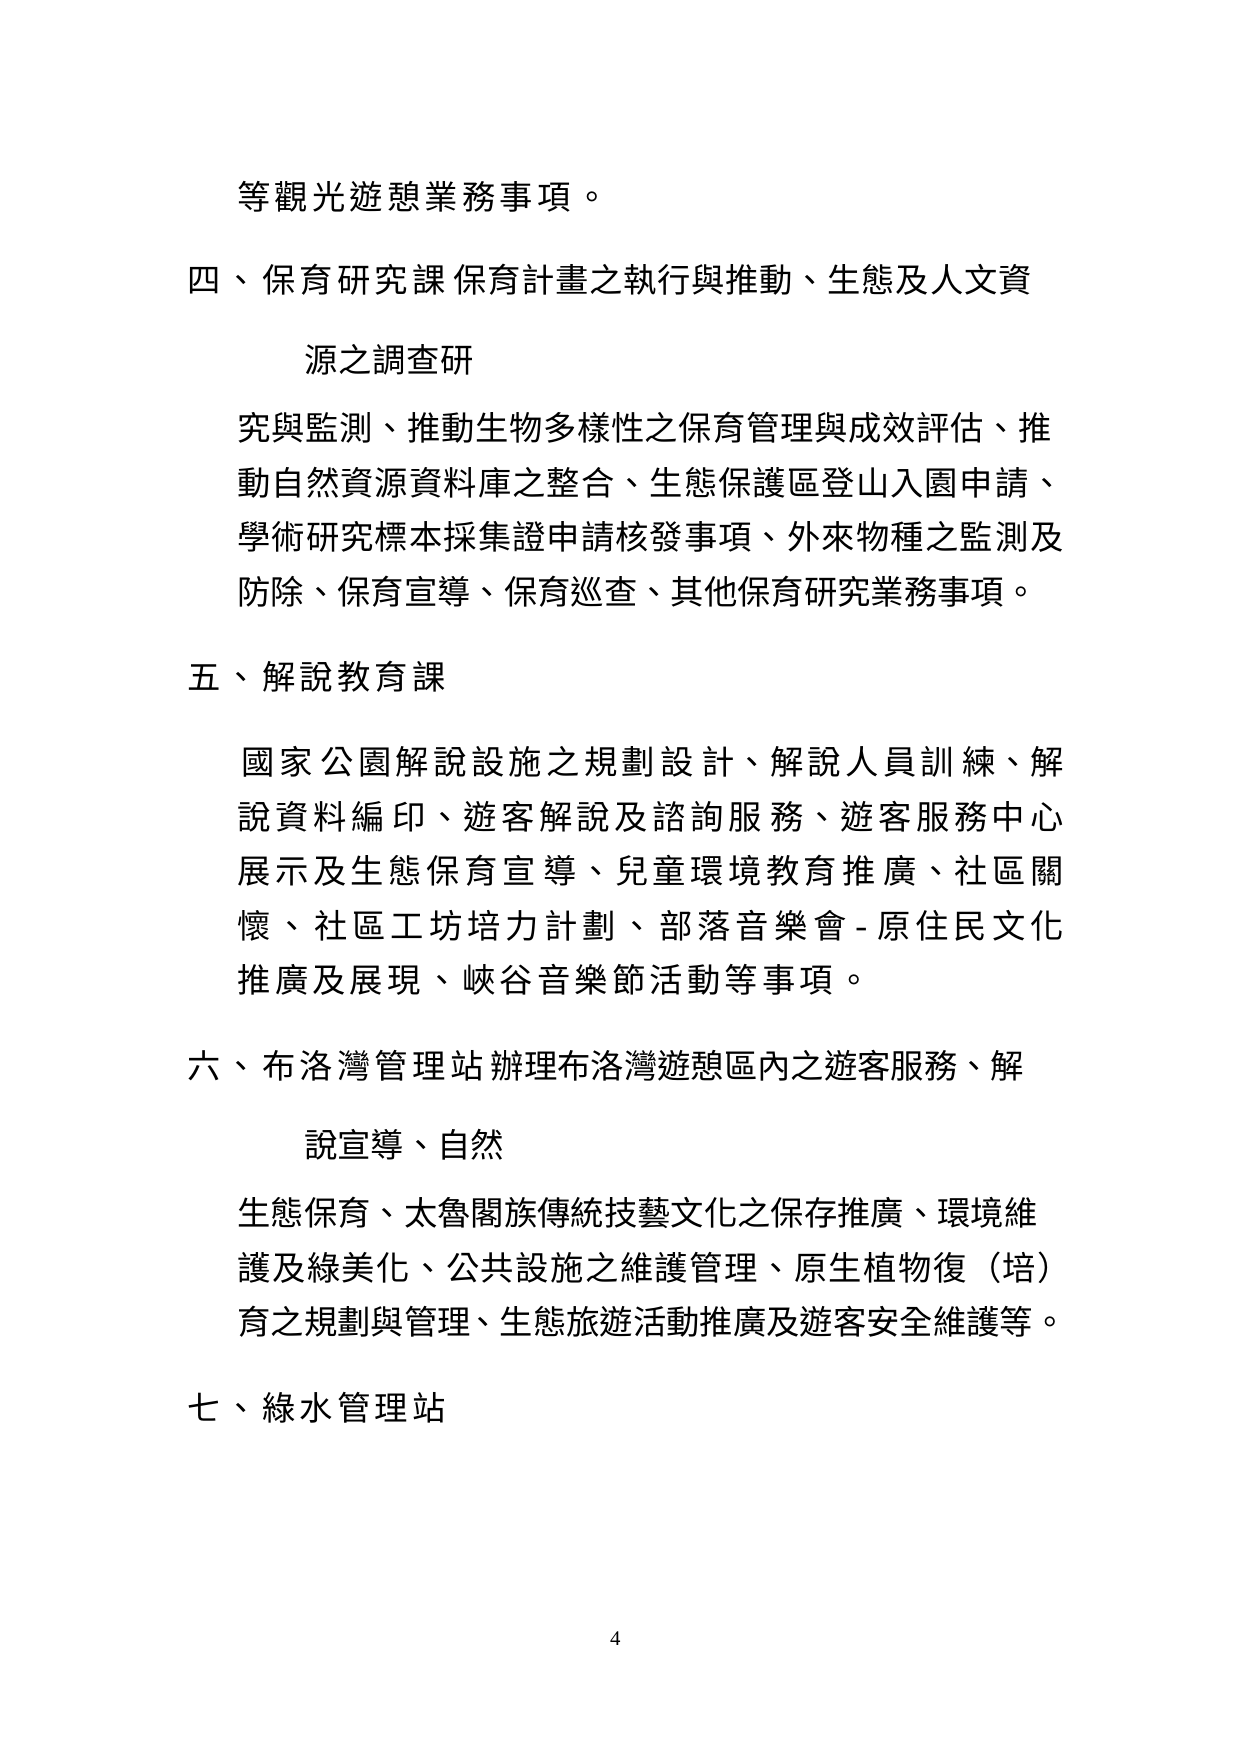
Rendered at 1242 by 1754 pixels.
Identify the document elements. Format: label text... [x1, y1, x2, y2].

text 四、保育研究課 保育計畫之執行與推動、生態及人文資源之調查研 [187, 254, 1064, 382]
text 動自然資源資料庫之整合、生態保護區登山入園申請、 學術研究標本採集證申請核發事項、外來物種之監測及 防除、保育宣導、保育巡查、其他保育研究業務事項。 [237, 457, 1063, 614]
text 五、解說教育課 [187, 651, 1075, 699]
text 究與監測、推動生物多樣性之保育管理與成效評估、推 [237, 412, 1060, 449]
text 護及綠美化、公共設施之維護管理、原生植物復（培） 育之規劃與管理、生態旅遊活動推廣及遊客安全維護等。 [237, 1242, 1072, 1344]
text 生態保育、太魯閣族傳統技藝文化之保存推廣、環境維 [237, 1197, 1044, 1234]
text 國家 公園解說設施之規劃設 計、解說人員訓 練、解 說資料編 印、遊客解說及諮詢服 務、遊客服務中心 展示及生態保育宣 導、兒童環境教育推 廣、社區關 懷、社區工坊培力計劃、部落音樂會 - 原住民文化 推廣及展現、峽谷音樂節活動等事項。 [237, 736, 1064, 1002]
text 七、綠水管理站 [187, 1381, 1075, 1430]
text 六、布洛灣管理站 辦理布洛灣遊憩區內之遊客服務、解說宣導、自然 [187, 1039, 1047, 1167]
text 等觀光遊憩業務事項。 [237, 164, 619, 217]
